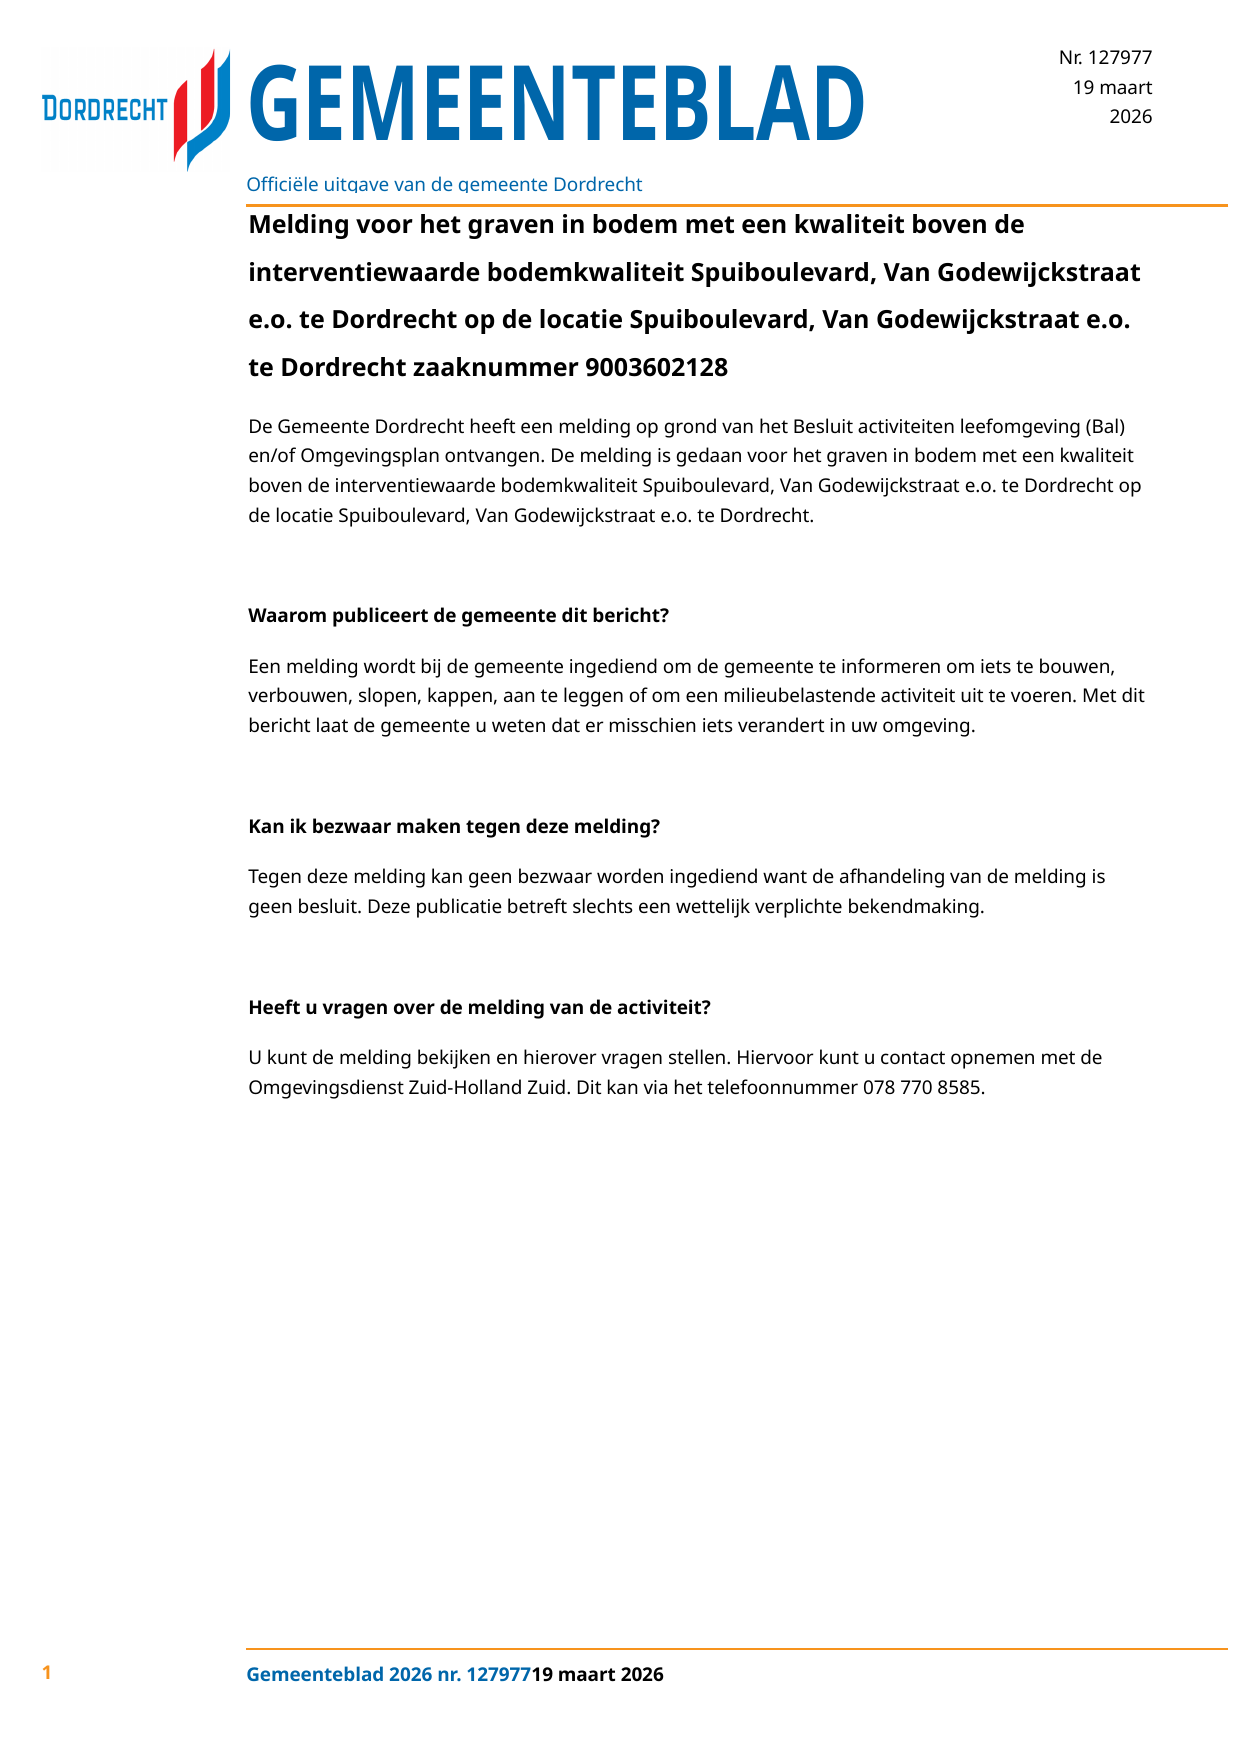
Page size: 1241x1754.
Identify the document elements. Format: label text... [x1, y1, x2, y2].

text Heeft u vragen over de melding van de activiteit? [248, 994, 1152, 1020]
text Melding voor het graven in bodem met een kwaliteit boven de interventiewaarde bodemkwaliteit Spuiboulevard, Van Godewijckstraat e.o. te Dordrecht op de locatie Spuiboulevard, Van Godewijckstraat e.o. te Dordrecht zaaknummer 9003602128 [248, 207, 1152, 384]
text Waarom publiceert de gemeente dit bericht? [248, 603, 1152, 628]
text Tegen deze melding kan geen bezwaar worden ingediend want de afhandeling van de melding is geen besluit. Deze publicatie betreft slechts een wettelijk verplichte bekendmaking. [248, 863, 1152, 919]
picture [41, 47, 231, 172]
text De Gemeente Dordrecht heeft een melding op grond van het Besluit activiteiten leefomgeving (Bal) en/of Omgevingsplan ontvangen. De melding is gedaan voor het graven in bodem met een kwaliteit boven de interventiewaarde bodemkwaliteit Spuiboulevard, Van Godewijckstraat e.o. te Dordrecht op de locatie Spuiboulevard, Van Godewijckstraat e.o. te Dordrecht. [248, 413, 1152, 528]
text Kan ik bezwaar maken tegen deze melding? [248, 813, 1152, 839]
text U kunt de melding bekijken en hierover vragen stellen. Hiervoor kunt u contact opnemen met de Omgevingsdienst Zuid-Holland Zuid. Dit kan via het telefoonnummer 078 770 8585. [248, 1044, 1152, 1100]
text Een melding wordt bij de gemeente ingediend om de gemeente te informeren om iets te bouwen, verbouwen, slopen, kappen, aan te leggen of om een milieubelastende activiteit uit te voeren. Met dit bericht laat de gemeente u weten dat er misschien iets verandert in uw omgeving. [248, 653, 1152, 738]
